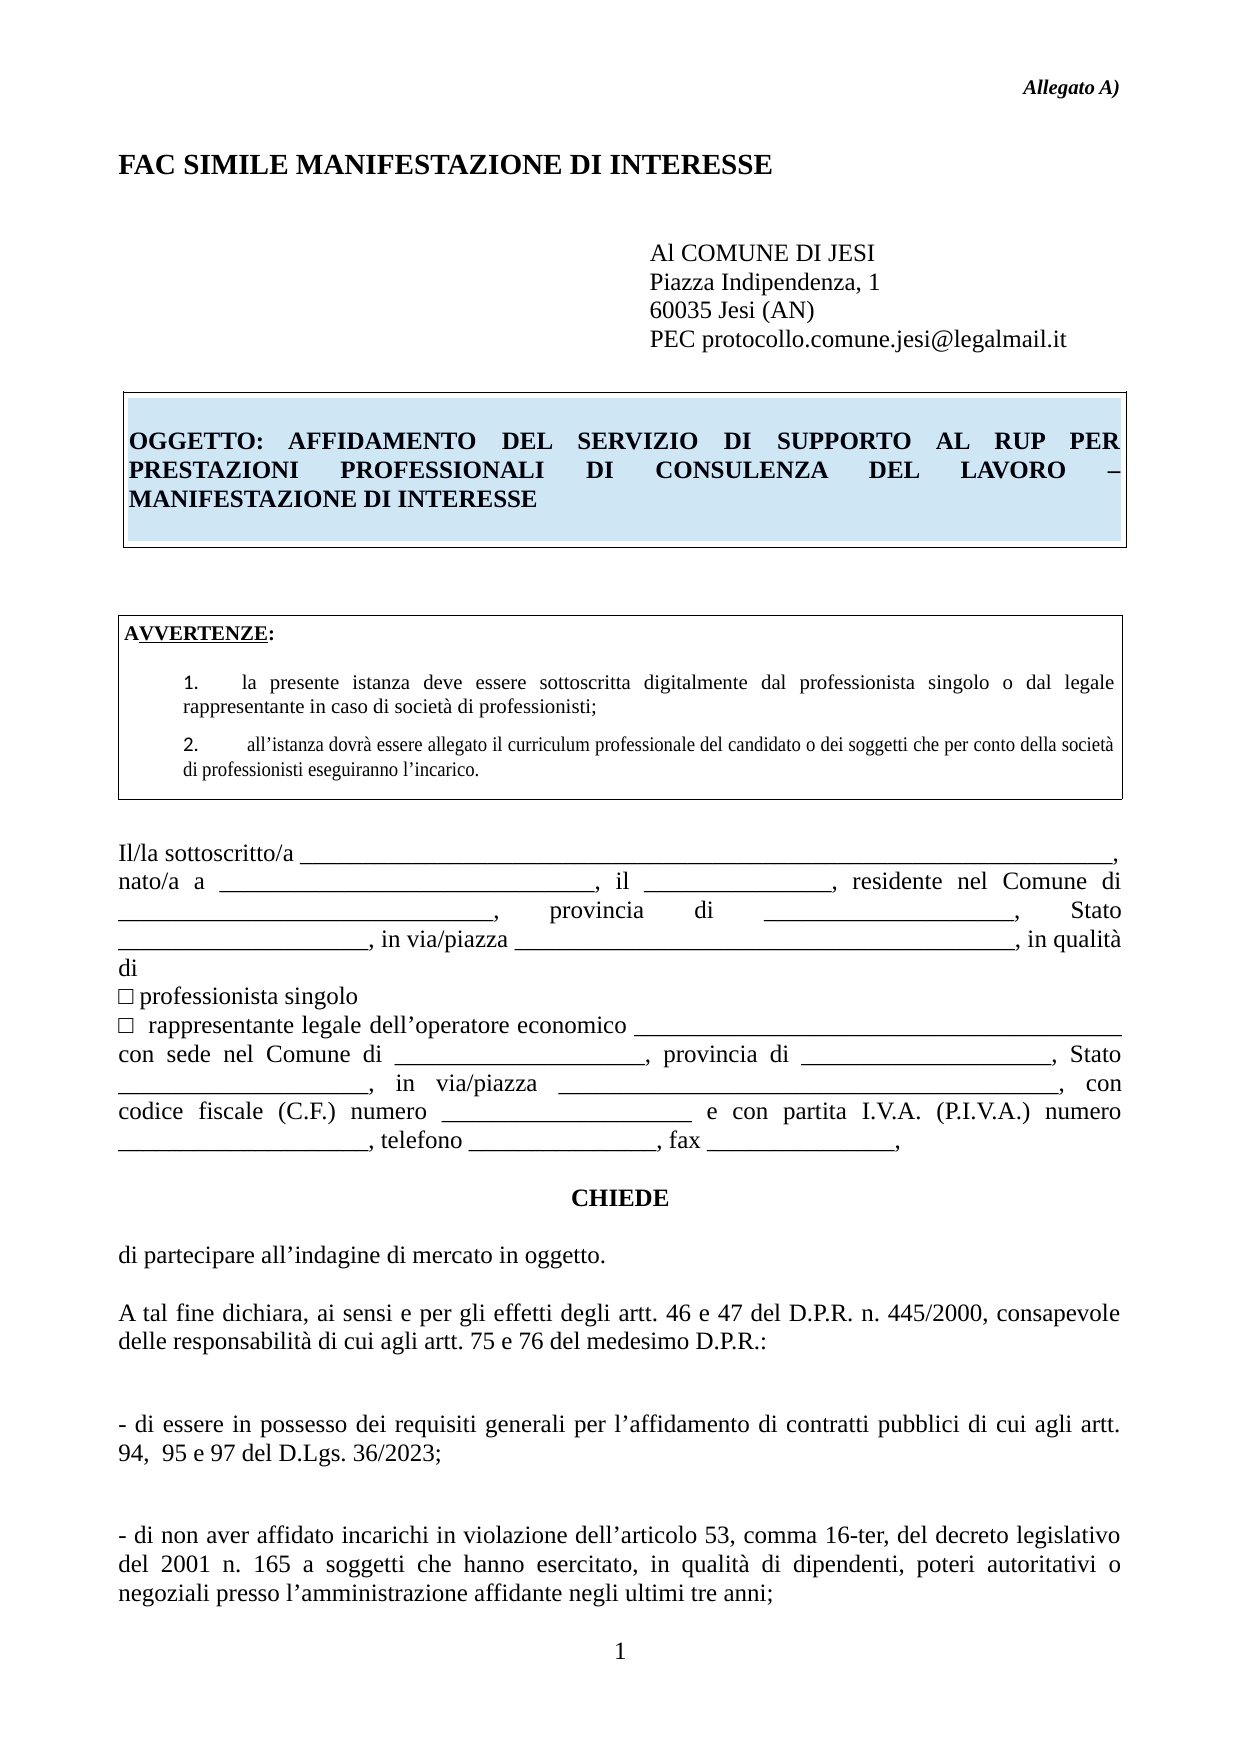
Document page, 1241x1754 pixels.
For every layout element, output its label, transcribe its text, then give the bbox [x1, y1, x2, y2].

text nato/a a ______________________________, il _______________, residente nel Comune di ______________________________, provincia di ____________________, Stato ____________________, in via/piazza ________________________________________, in qualità di [118, 866, 1122, 981]
text Allegato A) [118, 75, 1122, 99]
text □ professionista singolo [118, 981, 1122, 1010]
text CHIEDE [118, 1183, 1122, 1211]
text FAC SIMILE MANIFESTAZIONE DI INTERESSE [118, 147, 1122, 181]
table_header OGGETTO: AFFIDAMENTO DEL SERVIZIO DI SUPPORTO AL RUP PER PRESTAZIONI PROFESSIONALI DI CONSULENZA DEL LAVORO – MANIFESTAZIONE DI INTERESSE [124, 393, 1126, 547]
text PEC protocollo.comune.jesi@legalmail.it [649, 324, 1122, 353]
text A tal fine dichiara, ai sensi e per gli effetti degli artt. 46 e 47 del D.P.R. n. 445/2000, consapevole delle responsabilità di cui agli artt. 75 e 76 del medesimo D.P.R.: [118, 1298, 1122, 1355]
text 60035 Jesi (AN) [118, 296, 1122, 324]
text - di non aver affidato incarichi in violazione dell’articolo 53, comma 16-ter, del decreto legislativo del 2001 n. 165 a soggetti che hanno esercitato, in qualità di dipendenti, poteri autoritativi o negoziali presso l’amministrazione affidante negli ultimi tre anni; [118, 1520, 1122, 1606]
text Al COMUNE DI JESI [649, 238, 1122, 267]
text di partecipare all’indagine di mercato in oggetto. [118, 1240, 1122, 1269]
text - di essere in possesso dei requisiti generali per l’affidamento di contratti pubblici di cui agli artt. 94, 95 e 97 del D.Lgs. 36/2023; [118, 1409, 1122, 1466]
text □ rappresentante legale dell’operatore economico _______________________________________ con sede nel Comune di ____________________, provincia di ____________________, Stato ____________________, in via/piazza ________________________________________, con codice fiscale (C.F.) numero ____________________ e con partita I.V.A. (P.I.V.A.) numero ____________________, telefono _______________, fax _______________, [118, 1010, 1122, 1154]
text Il/la sottoscritto/a _________________________________________________________________, [118, 838, 1122, 866]
text Piazza Indipendenza, 1 [118, 267, 1122, 296]
table_header AVVERTENZE: la presente istanza deve essere sottoscritta digitalmente dal professionista singolo o dal legale rappresentante in caso di società di professionisti; all’istanza dovrà essere allegato il curriculum professionale del candidato o dei soggetti che per conto della società di professionisti eseguiranno l’incarico. [119, 616, 1122, 799]
